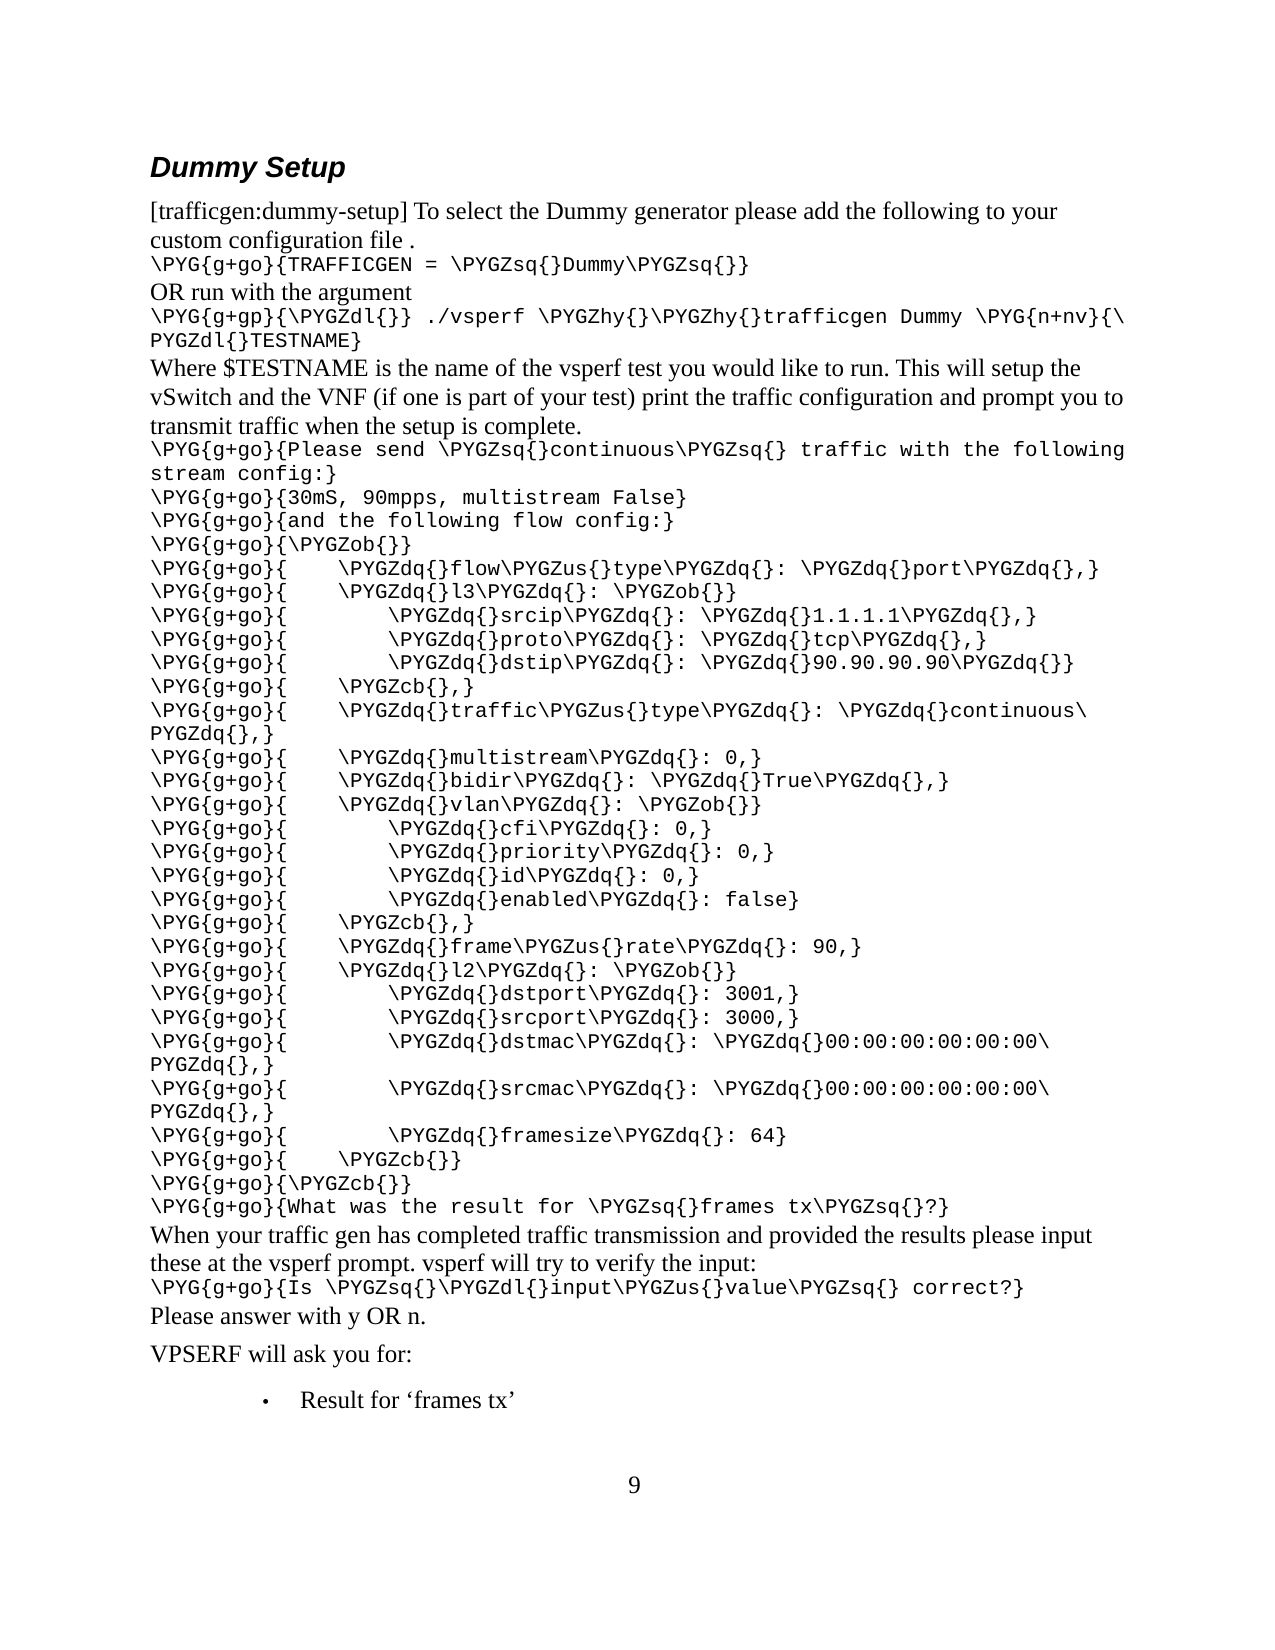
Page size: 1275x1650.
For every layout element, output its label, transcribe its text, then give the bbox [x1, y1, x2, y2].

text \PYG{g+go}{ \PYGZdq{}flow\PYGZus{}type\PYGZdq{}: \PYGZdq{}port\PYGZdq{},} [150, 558, 1125, 581]
text \PYG{g+go}{What was the result for \PYGZsq{}frames tx\PYGZsq{}?} [150, 1196, 1125, 1220]
text VPSERF will ask you for: [150, 1339, 1125, 1367]
text \PYG{g+go}{30mS, 90mpps, multistream False} [150, 487, 1125, 510]
text \PYG{g+go}{ \PYGZdq{}proto\PYGZdq{}: \PYGZdq{}tcp\PYGZdq{},} [150, 629, 1125, 652]
text \PYG{g+go}{ \PYGZdq{}cfi\PYGZdq{}: 0,} [150, 818, 1125, 841]
text When your traffic gen has completed traffic transmission and provided the results please input these at the vsperf prompt. vsperf will try to verify the input: [150, 1220, 1125, 1277]
text \PYG{g+go}{ \PYGZdq{}framesize\PYGZdq{}: 64} [150, 1125, 1125, 1149]
text Where $TESTNAME is the name of the vsperf test you would like to run. This will setup the vSwitch and the VNF (if one is part of your test) print the traffic configuration and prompt you to transmit traffic when the setup is complete. [150, 353, 1125, 439]
text \PYG{g+go}{ \PYGZdq{}l2\PYGZdq{}: \PYGZob{}} [150, 960, 1125, 983]
text \PYG{g+go}{ \PYGZdq{}l3\PYGZdq{}: \PYGZob{}} [150, 581, 1125, 605]
text [trafficgen:dummy-setup] To select the Dummy generator please add the following to your custom configuration file . [150, 196, 1125, 253]
text \PYG{g+go}{ \PYGZdq{}priority\PYGZdq{}: 0,} [150, 841, 1125, 865]
text \PYG{g+go}{ \PYGZdq{}srcmac\PYGZdq{}: \PYGZdq{}00:00:00:00:00:00\PYGZdq{},} [150, 1078, 1125, 1125]
text \PYG{g+go}{and the following flow config:} [150, 510, 1125, 534]
list Result for ‘frames tx’ [262, 1385, 1125, 1414]
text \PYG{g+go}{ \PYGZcb{}} [150, 1149, 1125, 1172]
text \PYG{g+go}{ \PYGZdq{}srcip\PYGZdq{}: \PYGZdq{}1.1.1.1\PYGZdq{},} [150, 605, 1125, 629]
text Please answer with y OR n. [150, 1301, 1125, 1330]
text \PYG{g+go}{ \PYGZdq{}dstport\PYGZdq{}: 3001,} [150, 983, 1125, 1007]
text \PYG{g+go}{ \PYGZdq{}srcport\PYGZdq{}: 3000,} [150, 1007, 1125, 1031]
text \PYG{g+gp}{\PYGZdl{}} ./vsperf \PYGZhy{}\PYGZhy{}trafficgen Dummy \PYG{n+nv}{\PYGZdl{}TESTNAME} [150, 306, 1125, 353]
text \PYG{g+go}{ \PYGZdq{}bidir\PYGZdq{}: \PYGZdq{}True\PYGZdq{},} [150, 771, 1125, 794]
text \PYG{g+go}{\PYGZcb{}} [150, 1172, 1125, 1196]
text \PYG{g+go}{ \PYGZdq{}frame\PYGZus{}rate\PYGZdq{}: 90,} [150, 936, 1125, 960]
text \PYG{g+go}{ \PYGZdq{}id\PYGZdq{}: 0,} [150, 865, 1125, 889]
text \PYG{g+go}{ \PYGZcb{},} [150, 912, 1125, 936]
text \PYG{g+go}{ \PYGZdq{}multistream\PYGZdq{}: 0,} [150, 747, 1125, 771]
text \PYG{g+go}{Please send \PYGZsq{}continuous\PYGZsq{} traffic with the following stream config:} [150, 439, 1125, 487]
text \PYG{g+go}{Is \PYGZsq{}\PYGZdl{}input\PYGZus{}value\PYGZsq{} correct?} [150, 1277, 1125, 1301]
text \PYG{g+go}{ \PYGZdq{}traffic\PYGZus{}type\PYGZdq{}: \PYGZdq{}continuous\PYGZdq{},} [150, 699, 1125, 747]
text \PYG{g+go}{ \PYGZdq{}dstmac\PYGZdq{}: \PYGZdq{}00:00:00:00:00:00\PYGZdq{},} [150, 1031, 1125, 1078]
text \PYG{g+go}{ \PYGZdq{}vlan\PYGZdq{}: \PYGZob{}} [150, 794, 1125, 818]
text OR run with the argument [150, 277, 1125, 306]
text \PYG{g+go}{TRAFFICGEN = \PYGZsq{}Dummy\PYGZsq{}} [150, 253, 1125, 277]
subtitle Dummy Setup [150, 150, 1125, 183]
text \PYG{g+go}{ \PYGZdq{}enabled\PYGZdq{}: false} [150, 889, 1125, 912]
text \PYG{g+go}{\PYGZob{}} [150, 534, 1125, 558]
text \PYG{g+go}{ \PYGZcb{},} [150, 676, 1125, 699]
text \PYG{g+go}{ \PYGZdq{}dstip\PYGZdq{}: \PYGZdq{}90.90.90.90\PYGZdq{}} [150, 652, 1125, 676]
